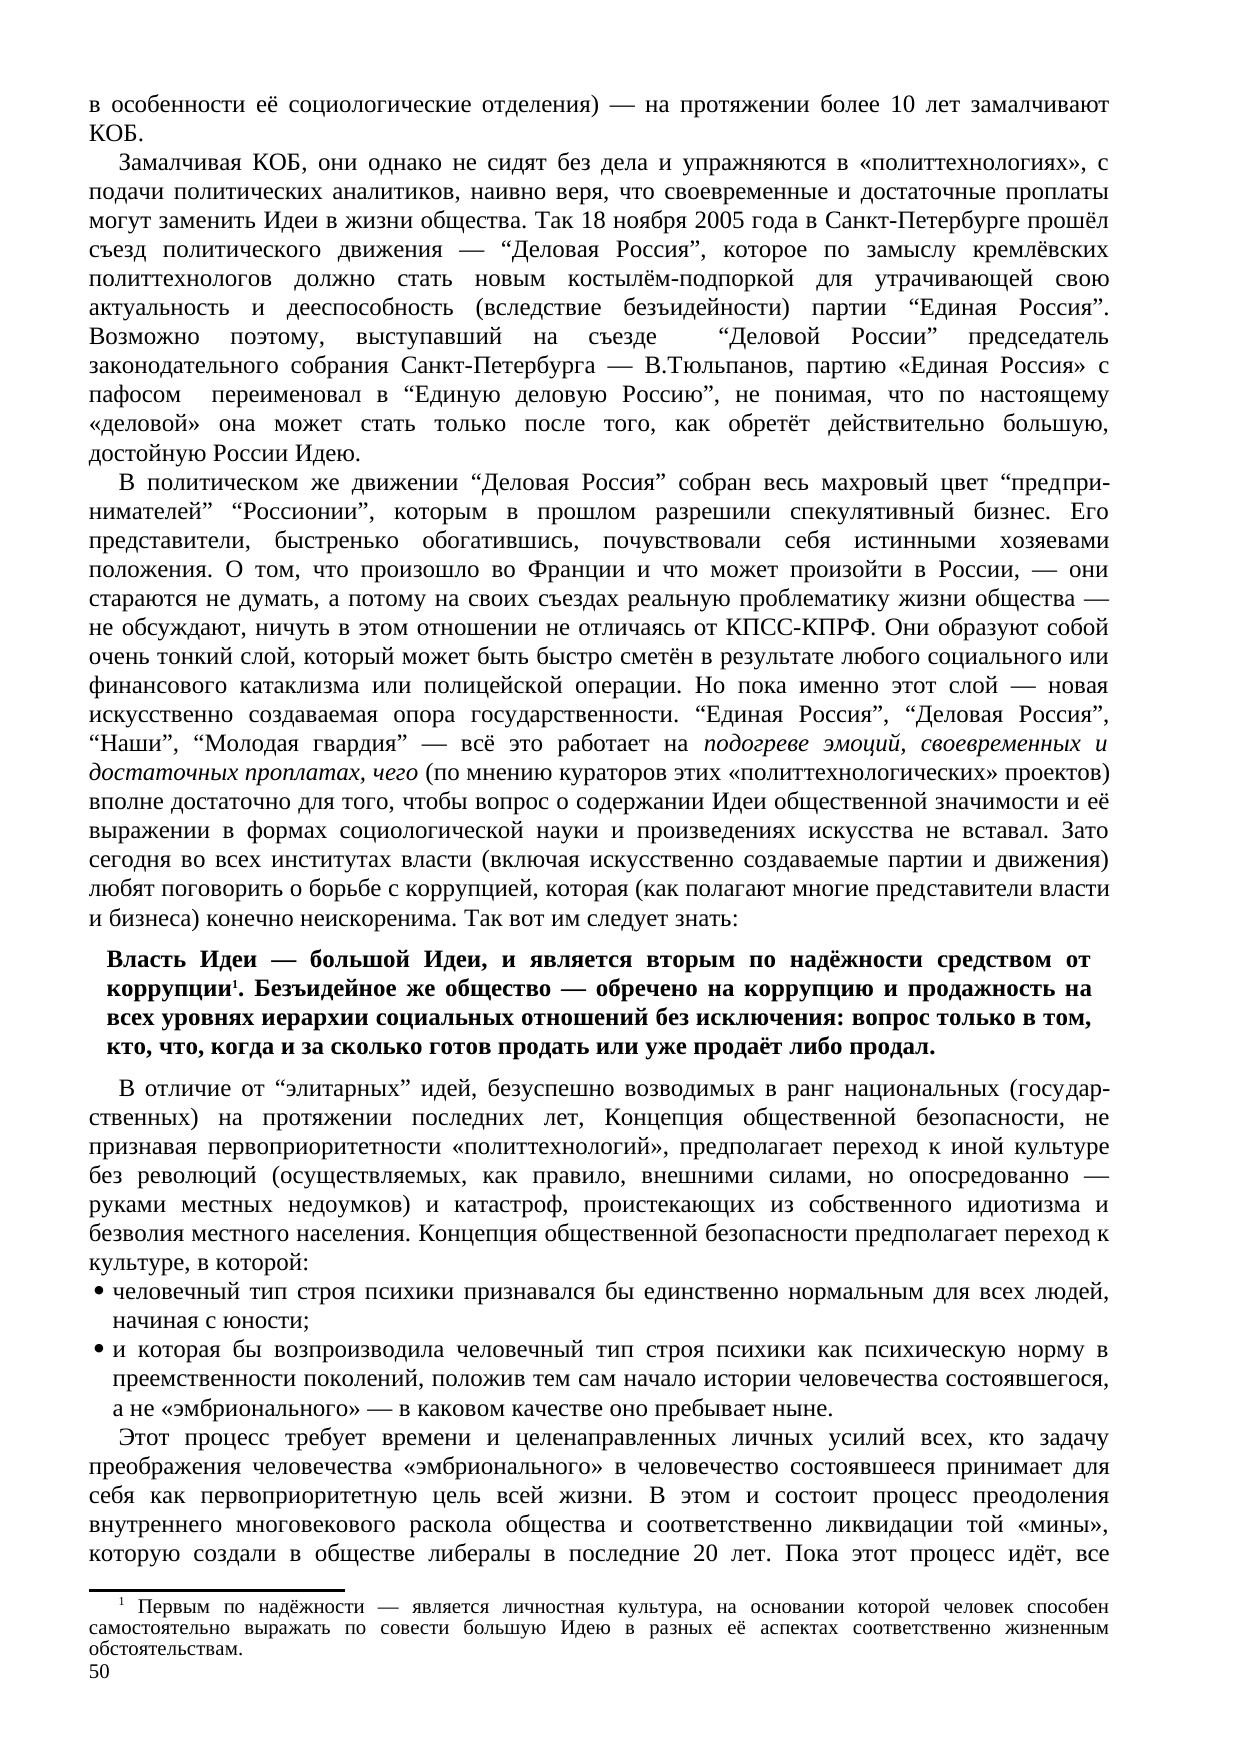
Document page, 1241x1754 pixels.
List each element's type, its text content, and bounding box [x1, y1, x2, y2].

text в особенности её социологические отделения) — на протяжении более 10 лет замалчивают КОБ. [89, 89, 1110, 147]
text Этот процесс требует времени и целенаправленных личных усилий всех, кто задачу преображения человечества «эмбрионального» в человечество состоявшееся принимает для себя как первоприоритетную цель всей жизни. В этом и состоит процесс преодоления внутреннего многовекового раскола общества и соответственно ликвидации той «мины», которую создали в обществе либералы в последние 20 лет. Пока этот процесс идёт, все [89, 1421, 1110, 1567]
text Первым по надёжности — является личностная культура, на основании которой человек способен самостоятельно выражать по совести большую Идею в разных её аспектах соответственно жизненным обстоятельствам. [89, 1597, 1110, 1659]
text Замалчивая КОБ, они однако не сидят без дела и упражняются в «политтехнологиях», с подачи политических аналитиков, наивно веря, что своевременные и достаточные проплаты могут заменить Идеи в жизни общества. Так 18 ноября 2005 года в Санкт-Петербурге прошёл съезд политического движения — “Деловая Россия”, которое по замыслу кремлёвских политтехнологов должно стать новым костылём-подпоркой для утрачивающей свою актуальность и дееспособность (вследствие безъидейности) партии “Единая Россия”. Возможно поэтому, выступавший на съезде “Деловой России” председатель законодательного собрания Санкт-Петербурга — В.Тюльпанов, партию «Единая Россия» с пафосом переименовал в “Единую деловую Россию”, не понимая, что по настоящему «деловой» она может стать только после того, как обретёт действительно большую, достойную России Идею. [89, 147, 1110, 466]
list человечный тип строя психики признавался бы единственно нормальным для всех людей, начиная с юности; [94, 1276, 1110, 1334]
list и которая бы возпроизводила человечный тип строя психики как психическую норму в преемственности поколений, положив тем сам начало истории человечества состоявшегося, а не «эмбри­онального» — в каковом качестве оно пребывает ныне. [94, 1334, 1110, 1421]
text В политическом же движении “Деловая Россия” собран весь махровый цвет “пред­при­нимателей” “Россионии”, которым в прошлом разрешили спекулятивный бизнес. Его представители, быстренько обогатившись, почувствовали себя истинными хозяевами положения. О том, что произошло во Франции и что может произойти в России, — они стараются не думать, а потому на своих съездах реальную проблематику жизни общества — не обсуждают, ничуть в этом отношении не отличаясь от КПСС-КПРФ. Они образуют собой очень тонкий слой, который может быть быстро сметён в результате любого социального или финансового катаклизма или полицейской операции. Но пока именно этот слой — новая искусственно создаваемая опора государственности. “Единая Россия”, “Деловая Россия”, “Наши”, “Молодая гвардия” — всё это работает на подогреве эмоций, своевременных и достаточных проплатах, чего (по мнению кураторов этих «полит­техно­ло­ги­чес­ких» проектов) вполне достаточно для того, чтобы вопрос о содержании Идеи общественной значимости и её выражении в формах социологической науки и произведениях искусства не вставал. Зато сегодня во всех институтах власти (включая искусственно создаваемые партии и движения) любят поговорить о борьбе с коррупцией, которая (как полагают многие пред­ста­вители власти и бизнеса) конечно неискоренима. Так вот им следует знать: [89, 466, 1110, 931]
text Власть Идеи — большой Идеи, и является вторым по надёжности средством от коррупции. Безъидейное же общество — обречено на коррупцию и продажность на всех уровнях иерархии социальных отношений без исключения: вопрос только в том, кто, что, когда и за сколько готов продать или уже продаёт либо продал. [106, 944, 1093, 1060]
text В отличие от “элитарных” идей, безуспешно возводимых в ранг национальных (госу­дар­ственных) на протяжении последних лет, Концепция общественной безопасности, не признавая первоприоритетности «политтехнологий», предполагает переход к иной культуре без революций (осуществляемых, как правило, внешними силами, но опосредованно — руками местных недоумков) и катастроф, проистекающих из собственного идиотизма и безволия местного населения. Концепция общественной безопасности предполагает переход к культуре, в которой: [89, 1073, 1110, 1276]
